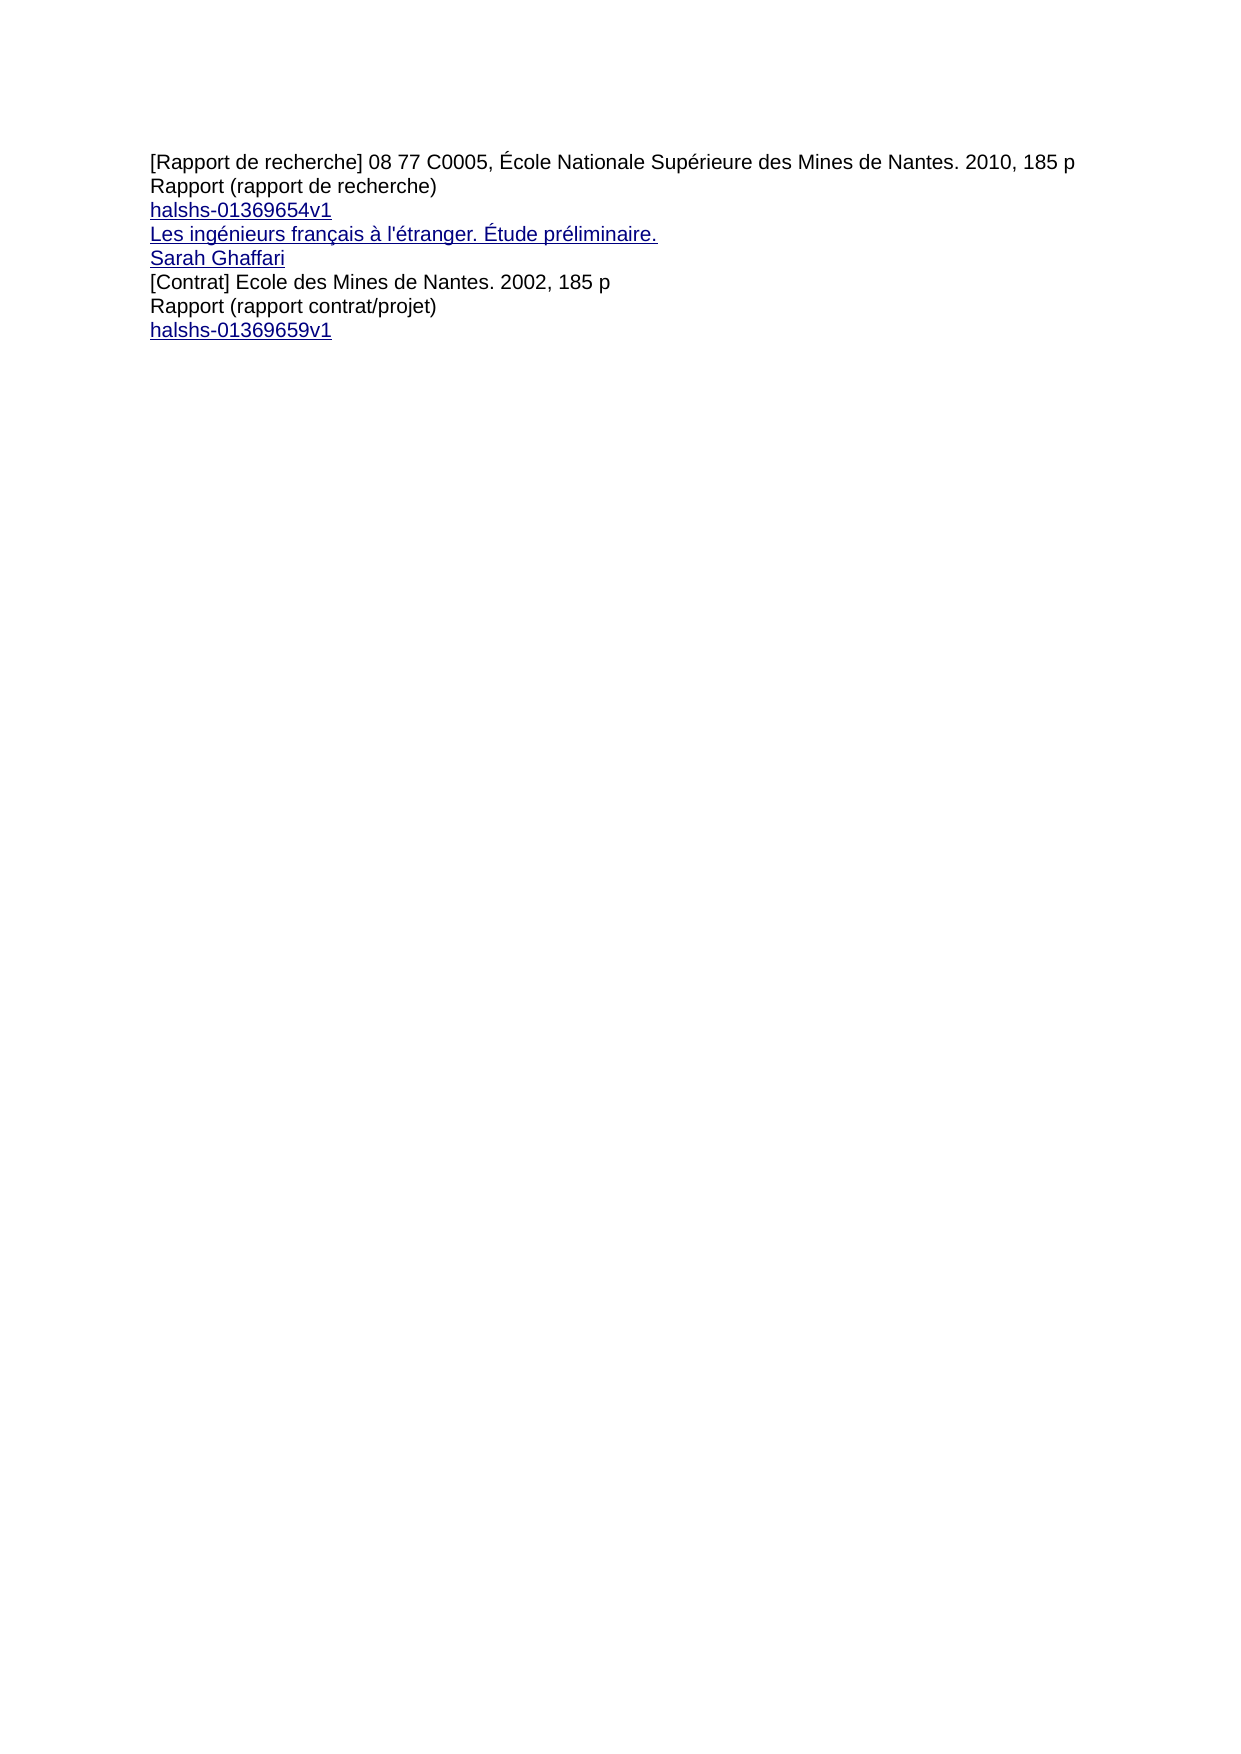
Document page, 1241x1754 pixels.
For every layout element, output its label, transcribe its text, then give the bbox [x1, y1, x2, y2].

table_cell Les ingénieurs français à l'étranger. Étude préliminaire. Sarah Ghaffari [Contrat] Ecole des Mines de Nantes. 2002, 185 p Rapport (rapport contrat/projet) halshs-01369659v1 [150, 222, 1090, 342]
table_cell [Rapport de recherche] 08 77 C0005, École Nationale Supérieure des Mines de Nantes. 2010, 185 p Rapport (rapport de recherche) halshs-01369654v1 [150, 150, 1090, 222]
